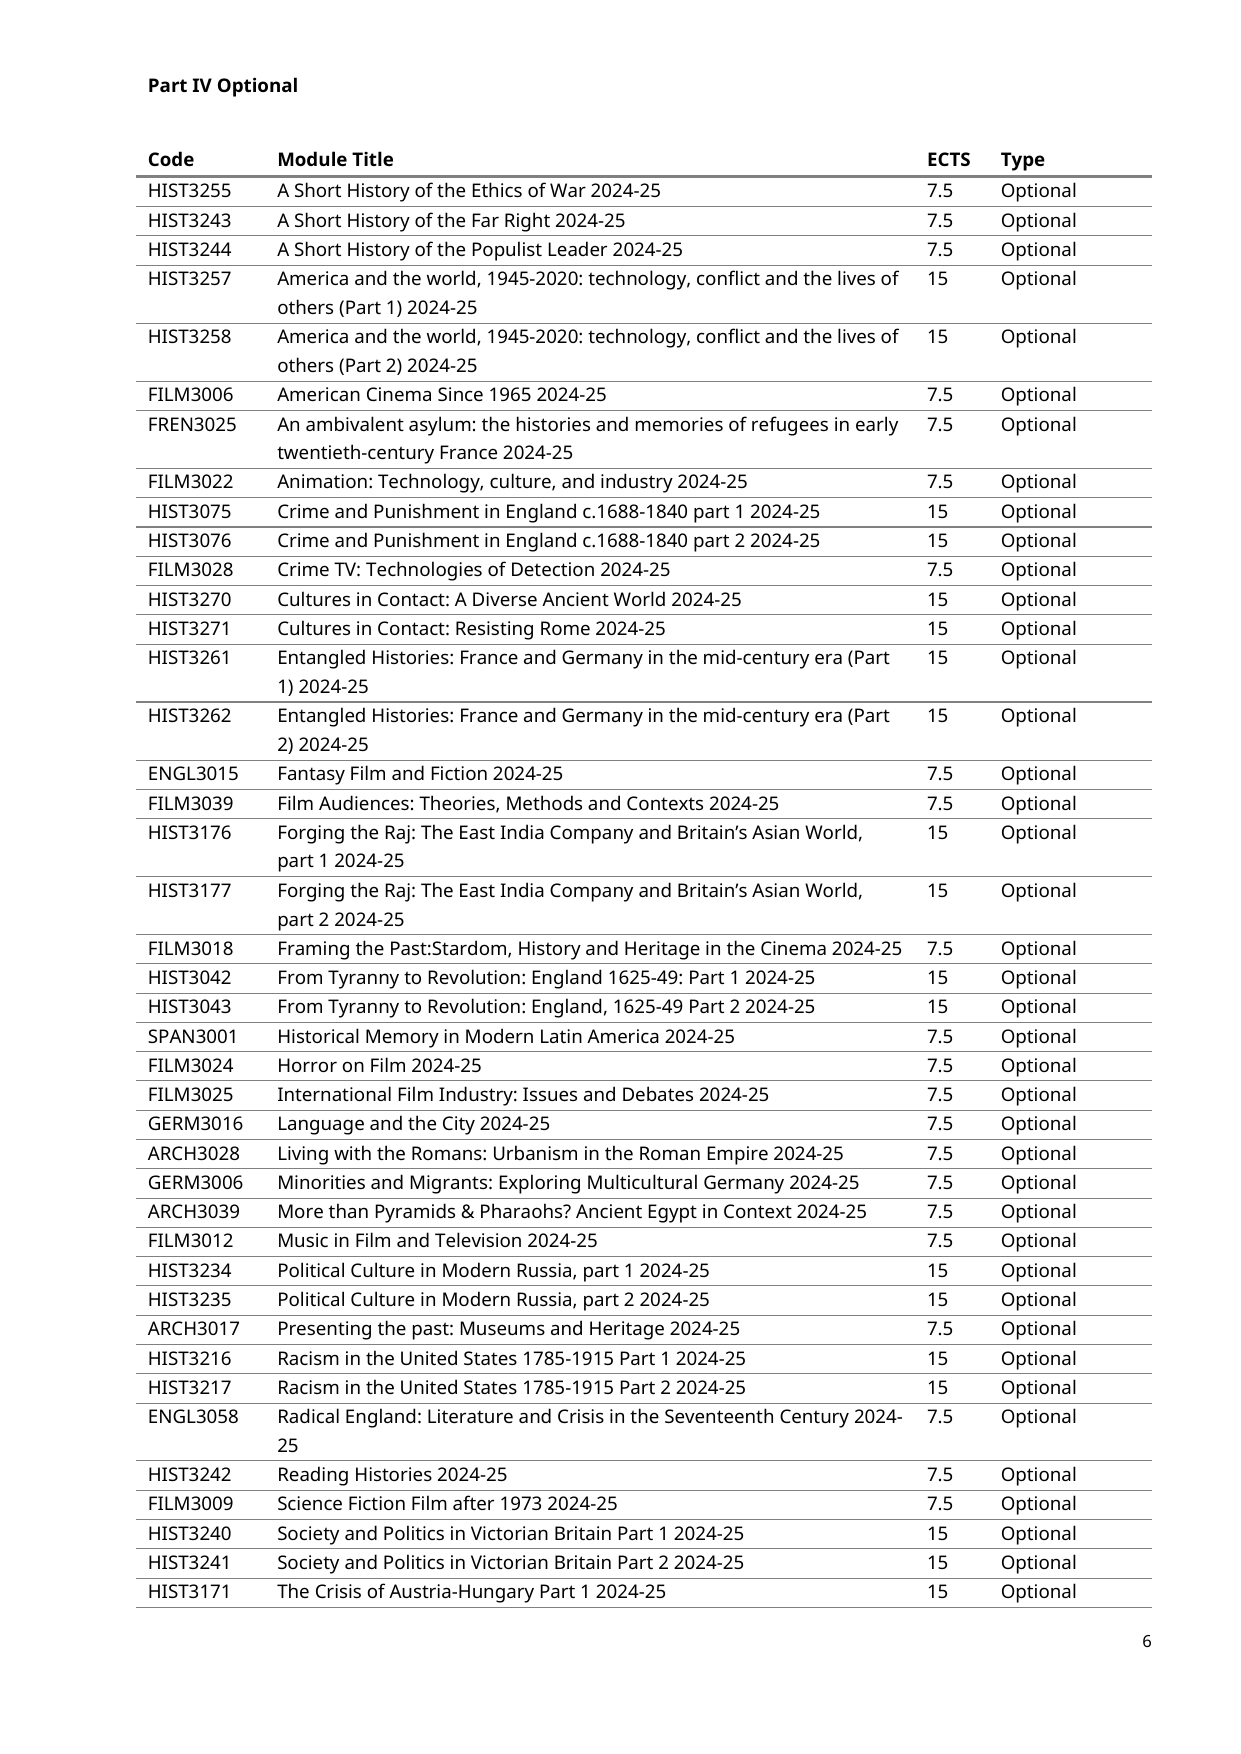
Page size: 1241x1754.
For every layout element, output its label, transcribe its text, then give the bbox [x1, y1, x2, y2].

table_cell Optional [989, 1461, 1152, 1490]
table_cell American Cinema Since 1965 2024-25 [266, 382, 916, 410]
table_cell HIST3235 [136, 1286, 266, 1314]
table_cell Type [989, 146, 1152, 174]
table_cell 15 [916, 964, 989, 993]
table_cell HIST3257 [136, 266, 266, 322]
table_cell Optional [989, 586, 1152, 614]
table_cell ARCH3017 [136, 1316, 266, 1344]
table_cell Language and the City 2024-25 [266, 1111, 916, 1139]
table_cell Optional [989, 935, 1152, 963]
table_cell 15 [916, 877, 989, 934]
table_cell Optional [989, 877, 1152, 934]
table_cell Fantasy Film and Fiction 2024-25 [266, 761, 916, 789]
table_cell Forging the Raj: The East India Company and Britain’s Asian World, part 2 2024-25 [266, 877, 916, 934]
table_cell Forging the Raj: The East India Company and Britain’s Asian World, part 1 2024-25 [266, 819, 916, 876]
table_cell HIST3176 [136, 819, 266, 876]
table_cell HIST3258 [136, 324, 266, 381]
table_cell HIST3271 [136, 615, 266, 643]
table_cell Optional [989, 1257, 1152, 1285]
table_cell Code [136, 146, 266, 174]
table_cell Optional [989, 615, 1152, 643]
table_cell 7.5 [916, 1199, 989, 1227]
table_cell 7.5 [916, 790, 989, 818]
table_cell Political Culture in Modern Russia, part 2 2024-25 [266, 1286, 916, 1314]
table_cell Optional [989, 703, 1152, 759]
table_cell 15 [916, 1257, 989, 1285]
table_cell The Crisis of Austria-Hungary Part 1 2024-25 [266, 1579, 916, 1607]
table_cell 7.5 [916, 1169, 989, 1197]
table_cell From Tyranny to Revolution: England, 1625-49 Part 2 2024-25 [266, 994, 916, 1022]
table_cell Optional [989, 469, 1152, 497]
table_cell HIST3261 [136, 645, 266, 701]
table_cell ECTS [916, 146, 989, 174]
table_cell Cultures in Contact: A Diverse Ancient World 2024-25 [266, 586, 916, 614]
table_cell Racism in the United States 1785-1915 Part 2 2024-25 [266, 1374, 916, 1402]
table_cell 15 [916, 1374, 989, 1402]
table_cell Optional [989, 1374, 1152, 1402]
table_cell Optional [989, 1228, 1152, 1256]
table_cell ENGL3015 [136, 761, 266, 789]
table_cell HIST3242 [136, 1461, 266, 1490]
table_cell 7.5 [916, 557, 989, 585]
table_cell 7.5 [916, 1404, 989, 1460]
table_cell Framing the Past:Stardom, History and Heritage in the Cinema 2024-25 [266, 935, 916, 963]
table_cell Optional [989, 645, 1152, 701]
table_cell Political Culture in Modern Russia, part 1 2024-25 [266, 1257, 916, 1285]
table_cell HIST3177 [136, 877, 266, 934]
table_cell FILM3018 [136, 935, 266, 963]
table_cell FILM3012 [136, 1228, 266, 1256]
table_cell HIST3042 [136, 964, 266, 993]
table_cell 7.5 [916, 411, 989, 468]
table_cell America and the world, 1945-2020: technology, conflict and the lives of others (Part 2) 2024-25 [266, 324, 916, 381]
table_cell Optional [989, 1316, 1152, 1344]
table_cell HIST3270 [136, 586, 266, 614]
table_cell FILM3022 [136, 469, 266, 497]
table_cell Optional [989, 1111, 1152, 1139]
table_cell FREN3025 [136, 411, 266, 468]
table_cell FILM3039 [136, 790, 266, 818]
table_cell 7.5 [916, 935, 989, 963]
table_cell 7.5 [916, 1316, 989, 1344]
table_cell 15 [916, 586, 989, 614]
table_cell Optional [989, 1199, 1152, 1227]
table_cell Optional [989, 1579, 1152, 1607]
table_cell 15 [916, 703, 989, 759]
table_cell HIST3217 [136, 1374, 266, 1402]
table_cell 7.5 [916, 1023, 989, 1051]
table_cell 7.5 [916, 1140, 989, 1168]
table_cell Optional [989, 819, 1152, 876]
table_cell Optional [989, 1140, 1152, 1168]
table_cell FILM3025 [136, 1081, 266, 1110]
table_cell Optional [989, 528, 1152, 556]
table_cell Optional [989, 1081, 1152, 1110]
table_cell 7.5 [916, 1081, 989, 1110]
table_cell Optional [989, 324, 1152, 381]
table_cell Optional [989, 761, 1152, 789]
table_cell HIST3244 [136, 236, 266, 264]
table_cell HIST3240 [136, 1520, 266, 1548]
table_cell GERM3006 [136, 1169, 266, 1197]
table_cell Optional [989, 1520, 1152, 1548]
table_cell HIST3171 [136, 1579, 266, 1607]
table_cell FILM3009 [136, 1491, 266, 1519]
table_cell Optional [989, 178, 1152, 206]
table_cell A Short History of the Ethics of War 2024-25 [266, 178, 916, 206]
table_cell Historical Memory in Modern Latin America 2024-25 [266, 1023, 916, 1051]
table_cell Radical England: Literature and Crisis in the Seventeenth Century 2024-25 [266, 1404, 916, 1460]
table_cell Optional [989, 1549, 1152, 1577]
table_cell 15 [916, 615, 989, 643]
table_cell Crime and Punishment in England c.1688-1840 part 2 2024-25 [266, 528, 916, 556]
table_cell 15 [916, 994, 989, 1022]
table_cell Reading Histories 2024-25 [266, 1461, 916, 1490]
table_cell HIST3076 [136, 528, 266, 556]
table_cell Living with the Romans: Urbanism in the Roman Empire 2024-25 [266, 1140, 916, 1168]
table_cell Optional [989, 1052, 1152, 1080]
table_cell Racism in the United States 1785-1915 Part 1 2024-25 [266, 1345, 916, 1373]
table_cell Minorities and Migrants: Exploring Multicultural Germany 2024-25 [266, 1169, 916, 1197]
table_cell HIST3043 [136, 994, 266, 1022]
table_cell HIST3216 [136, 1345, 266, 1373]
table_cell SPAN3001 [136, 1023, 266, 1051]
table_cell Science Fiction Film after 1973 2024-25 [266, 1491, 916, 1519]
table_cell Crime and Punishment in England c.1688-1840 part 1 2024-25 [266, 498, 916, 526]
table_cell A Short History of the Far Right 2024-25 [266, 207, 916, 235]
table_cell An ambivalent asylum: the histories and memories of refugees in early twentieth-century France 2024-25 [266, 411, 916, 468]
table_cell International Film Industry: Issues and Debates 2024-25 [266, 1081, 916, 1110]
table_cell Optional [989, 790, 1152, 818]
table_cell Optional [989, 1491, 1152, 1519]
table_cell 15 [916, 498, 989, 526]
table_cell Optional [989, 207, 1152, 235]
table_cell Module Title [266, 146, 916, 174]
table_cell 15 [916, 1345, 989, 1373]
table_cell Presenting the past: Museums and Heritage 2024-25 [266, 1316, 916, 1344]
table_cell HIST3243 [136, 207, 266, 235]
table_cell ARCH3028 [136, 1140, 266, 1168]
table_cell America and the world, 1945-2020: technology, conflict and the lives of others (Part 1) 2024-25 [266, 266, 916, 322]
table_cell 15 [916, 266, 989, 322]
table_cell More than Pyramids & Pharaohs? Ancient Egypt in Context 2024-25 [266, 1199, 916, 1227]
table_cell Entangled Histories: France and Germany in the mid-century era (Part 1) 2024-25 [266, 645, 916, 701]
table_cell Optional [989, 964, 1152, 993]
table_cell HIST3075 [136, 498, 266, 526]
table_cell 15 [916, 819, 989, 876]
table_cell Optional [989, 382, 1152, 410]
table_cell 7.5 [916, 1052, 989, 1080]
table_cell A Short History of the Populist Leader 2024-25 [266, 236, 916, 264]
table_cell 7.5 [916, 207, 989, 235]
table_cell Society and Politics in Victorian Britain Part 1 2024-25 [266, 1520, 916, 1548]
table_cell Optional [989, 1404, 1152, 1460]
table_cell FILM3006 [136, 382, 266, 410]
table_cell ARCH3039 [136, 1199, 266, 1227]
table_cell Society and Politics in Victorian Britain Part 2 2024-25 [266, 1549, 916, 1577]
table_cell Entangled Histories: France and Germany in the mid-century era (Part 2) 2024-25 [266, 703, 916, 759]
table_cell Optional [989, 266, 1152, 322]
table_cell 15 [916, 1286, 989, 1314]
table_cell From Tyranny to Revolution: England 1625-49: Part 1 2024-25 [266, 964, 916, 993]
table_cell Optional [989, 994, 1152, 1022]
table_cell Optional [989, 557, 1152, 585]
table_cell Optional [989, 1169, 1152, 1197]
table_cell Optional [989, 236, 1152, 264]
table_cell 15 [916, 528, 989, 556]
table_cell Optional [989, 1023, 1152, 1051]
table_cell 7.5 [916, 236, 989, 264]
table_cell Film Audiences: Theories, Methods and Contexts 2024-25 [266, 790, 916, 818]
table_cell Optional [989, 411, 1152, 468]
table_cell 7.5 [916, 469, 989, 497]
table_cell Cultures in Contact: Resisting Rome 2024-25 [266, 615, 916, 643]
table_cell Crime TV: Technologies of Detection 2024-25 [266, 557, 916, 585]
table_cell FILM3028 [136, 557, 266, 585]
table_cell 15 [916, 1520, 989, 1548]
table_cell Optional [989, 498, 1152, 526]
table_cell Horror on Film 2024-25 [266, 1052, 916, 1080]
table_cell 7.5 [916, 1491, 989, 1519]
table_cell HIST3241 [136, 1549, 266, 1577]
table_cell 7.5 [916, 1228, 989, 1256]
table_cell Animation: Technology, culture, and industry 2024-25 [266, 469, 916, 497]
table_cell Part IV Optional [136, 71, 1152, 146]
table_cell FILM3024 [136, 1052, 266, 1080]
table_cell 15 [916, 1549, 989, 1577]
table_cell HIST3234 [136, 1257, 266, 1285]
table_cell 15 [916, 645, 989, 701]
table_cell HIST3255 [136, 178, 266, 206]
table_cell Optional [989, 1345, 1152, 1373]
table_cell HIST3262 [136, 703, 266, 759]
table_cell 7.5 [916, 1461, 989, 1490]
table_cell Music in Film and Television 2024-25 [266, 1228, 916, 1256]
table_cell 15 [916, 324, 989, 381]
table_cell 7.5 [916, 178, 989, 206]
table_cell Optional [989, 1286, 1152, 1314]
table_cell 7.5 [916, 382, 989, 410]
table_cell GERM3016 [136, 1111, 266, 1139]
table_cell 7.5 [916, 761, 989, 789]
table_cell 7.5 [916, 1111, 989, 1139]
table_cell 15 [916, 1579, 989, 1607]
table_cell ENGL3058 [136, 1404, 266, 1460]
